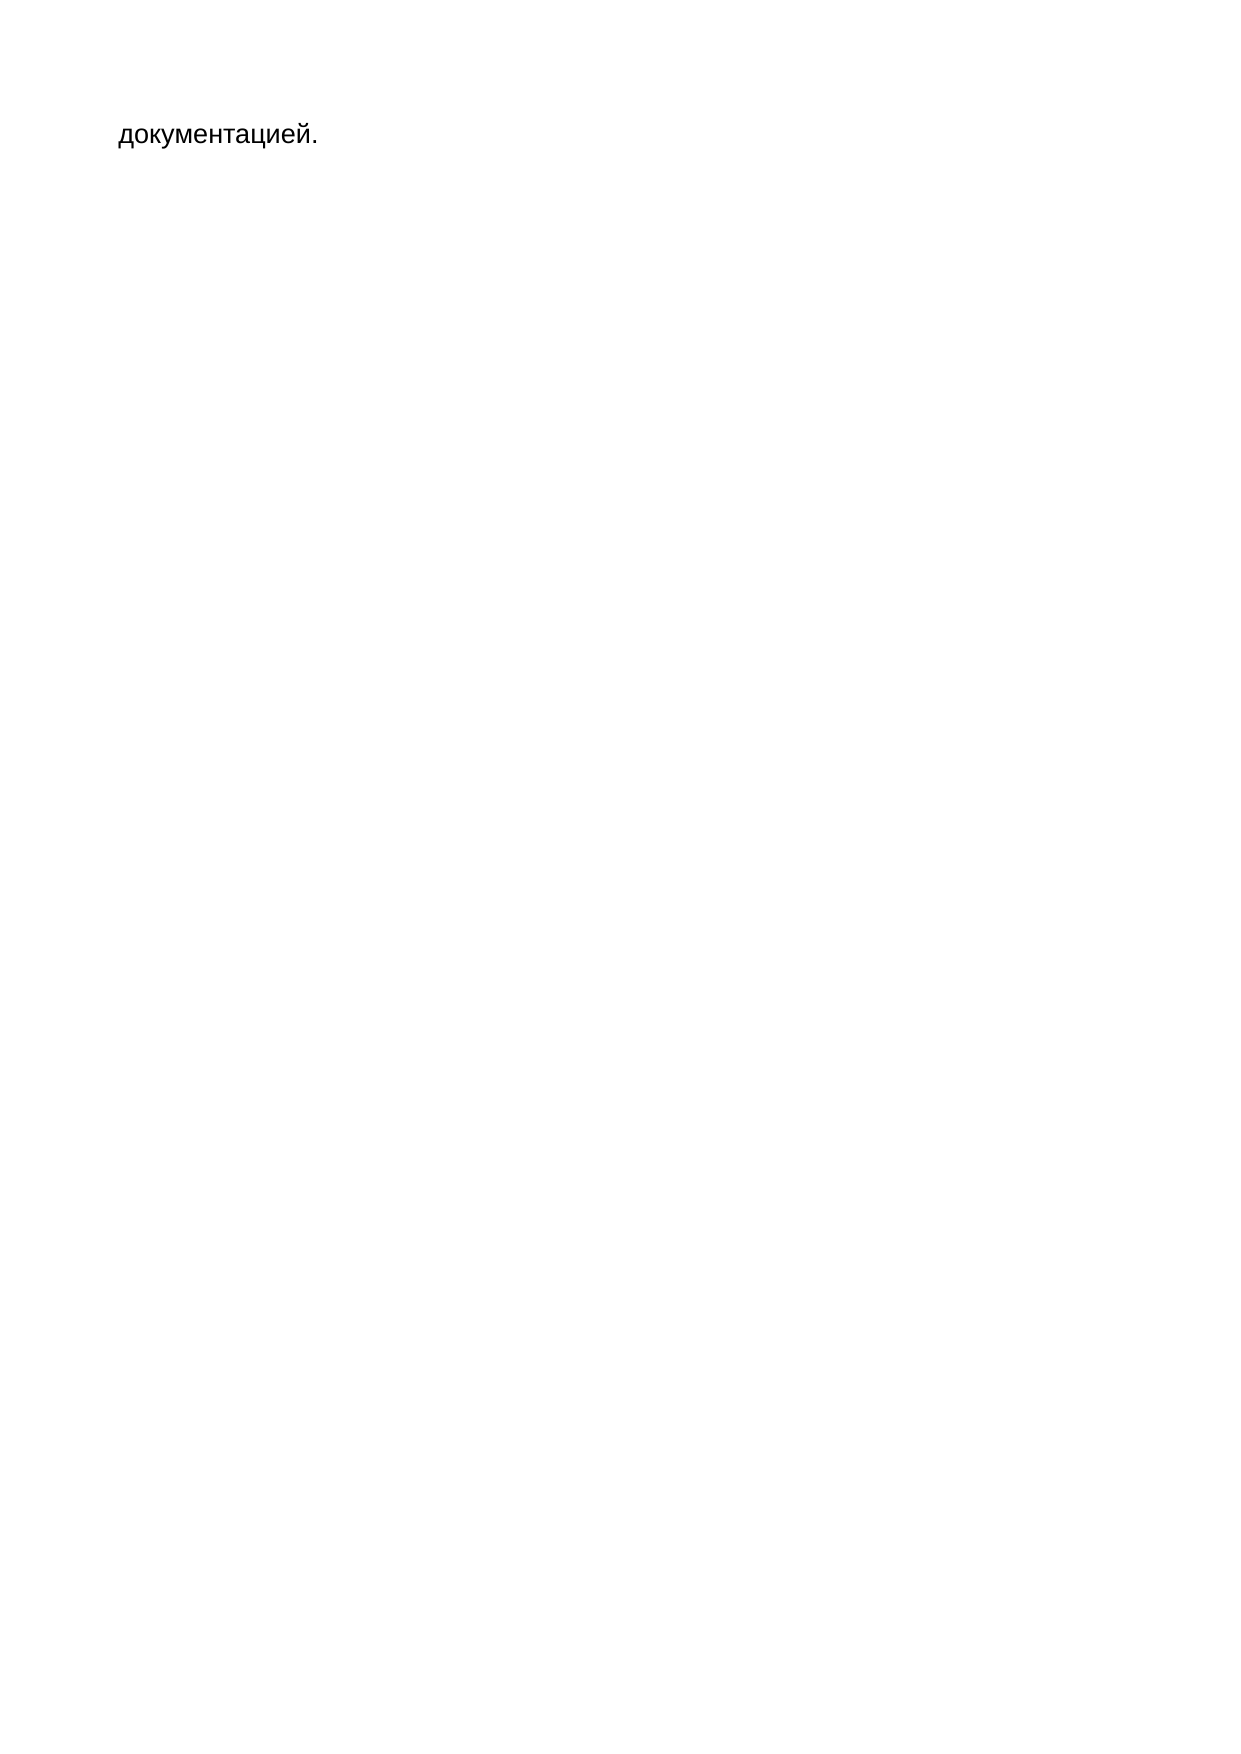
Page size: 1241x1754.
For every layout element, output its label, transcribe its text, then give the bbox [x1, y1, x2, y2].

text документацией. [118, 118, 1122, 149]
